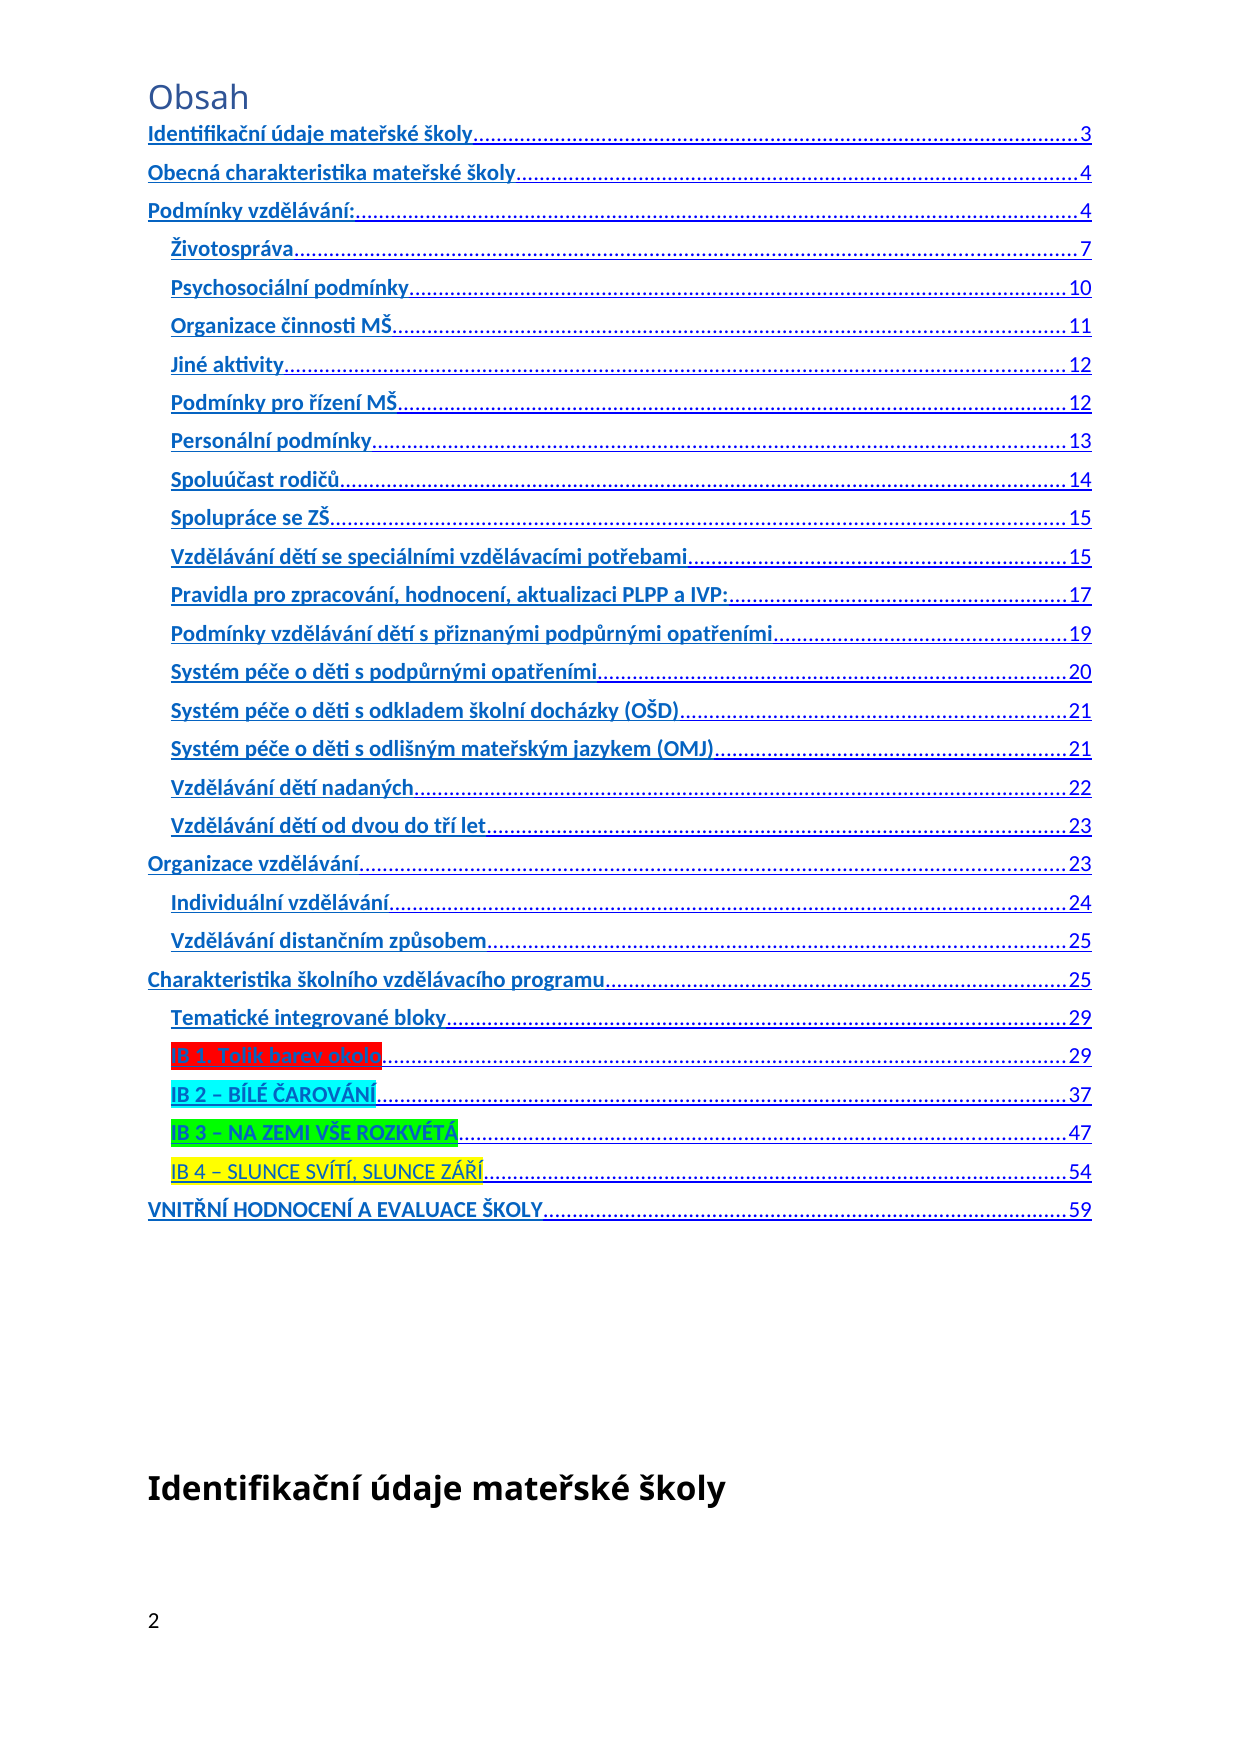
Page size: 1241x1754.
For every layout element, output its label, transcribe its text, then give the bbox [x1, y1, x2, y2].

text Systém péče o děti s odlišným mateřským jazykem (OMJ) 21 [171, 734, 1093, 762]
text Organizace vzdělávání 23 [148, 849, 1093, 877]
text Podmínky pro řízení MŠ 12 [171, 388, 1093, 416]
text IB 3 – NA ZEMI VŠE ROZKVÉTÁ 47 [171, 1118, 1093, 1147]
text Identifikační údaje mateřské školy 3 [148, 119, 1093, 147]
text Organizace činnosti MŠ 11 [171, 311, 1093, 339]
text Životospráva 7 [171, 234, 1093, 262]
text Spoluúčast rodičů 14 [171, 465, 1093, 493]
text Obsah [148, 74, 1093, 119]
subtitle Identifikační údaje mateřské školy [148, 1465, 1093, 1510]
text Obecná charakteristika mateřské školy 4 [148, 158, 1093, 186]
text Jiné aktivity 12 [171, 350, 1093, 378]
text Vzdělávání dětí od dvou do tří let 23 [171, 811, 1093, 839]
text Spolupráce se ZŠ 15 [171, 503, 1093, 532]
text Individuální vzdělávání 24 [171, 888, 1093, 916]
text IB 1. Tolik barev okolo 29 [171, 1042, 1093, 1070]
text Systém péče o děti s odkladem školní docházky (OŠD) 21 [171, 696, 1093, 724]
text VNITŘNÍ HODNOCENÍ A EVALUACE ŠKOLY 59 [148, 1195, 1093, 1223]
text Tematické integrované bloky 29 [171, 1003, 1093, 1031]
text IB 2 – BÍLÉ ČAROVÁNÍ 37 [171, 1080, 1093, 1108]
text Pravidla pro zpracování, hodnocení, aktualizaci PLPP a IVP: 17 [171, 580, 1093, 608]
text Systém péče o děti s podpůrnými opatřeními 20 [171, 657, 1093, 685]
text Podmínky vzdělávání: 4 [148, 196, 1093, 224]
text Charakteristika školního vzdělávacího programu 25 [148, 965, 1093, 993]
text Podmínky vzdělávání dětí s přiznanými podpůrnými opatřeními 19 [171, 619, 1093, 647]
text IB 4 – SLUNCE SVÍTÍ, SLUNCE ZÁŘÍ 54 [171, 1157, 1093, 1185]
text Vzdělávání distančním způsobem 25 [171, 926, 1093, 954]
text Vzdělávání dětí nadaných 22 [171, 773, 1093, 801]
text Vzdělávání dětí se speciálními vzdělávacími potřebami 15 [171, 542, 1093, 570]
text Personální podmínky 13 [171, 427, 1093, 455]
text Psychosociální podmínky 10 [171, 273, 1093, 301]
